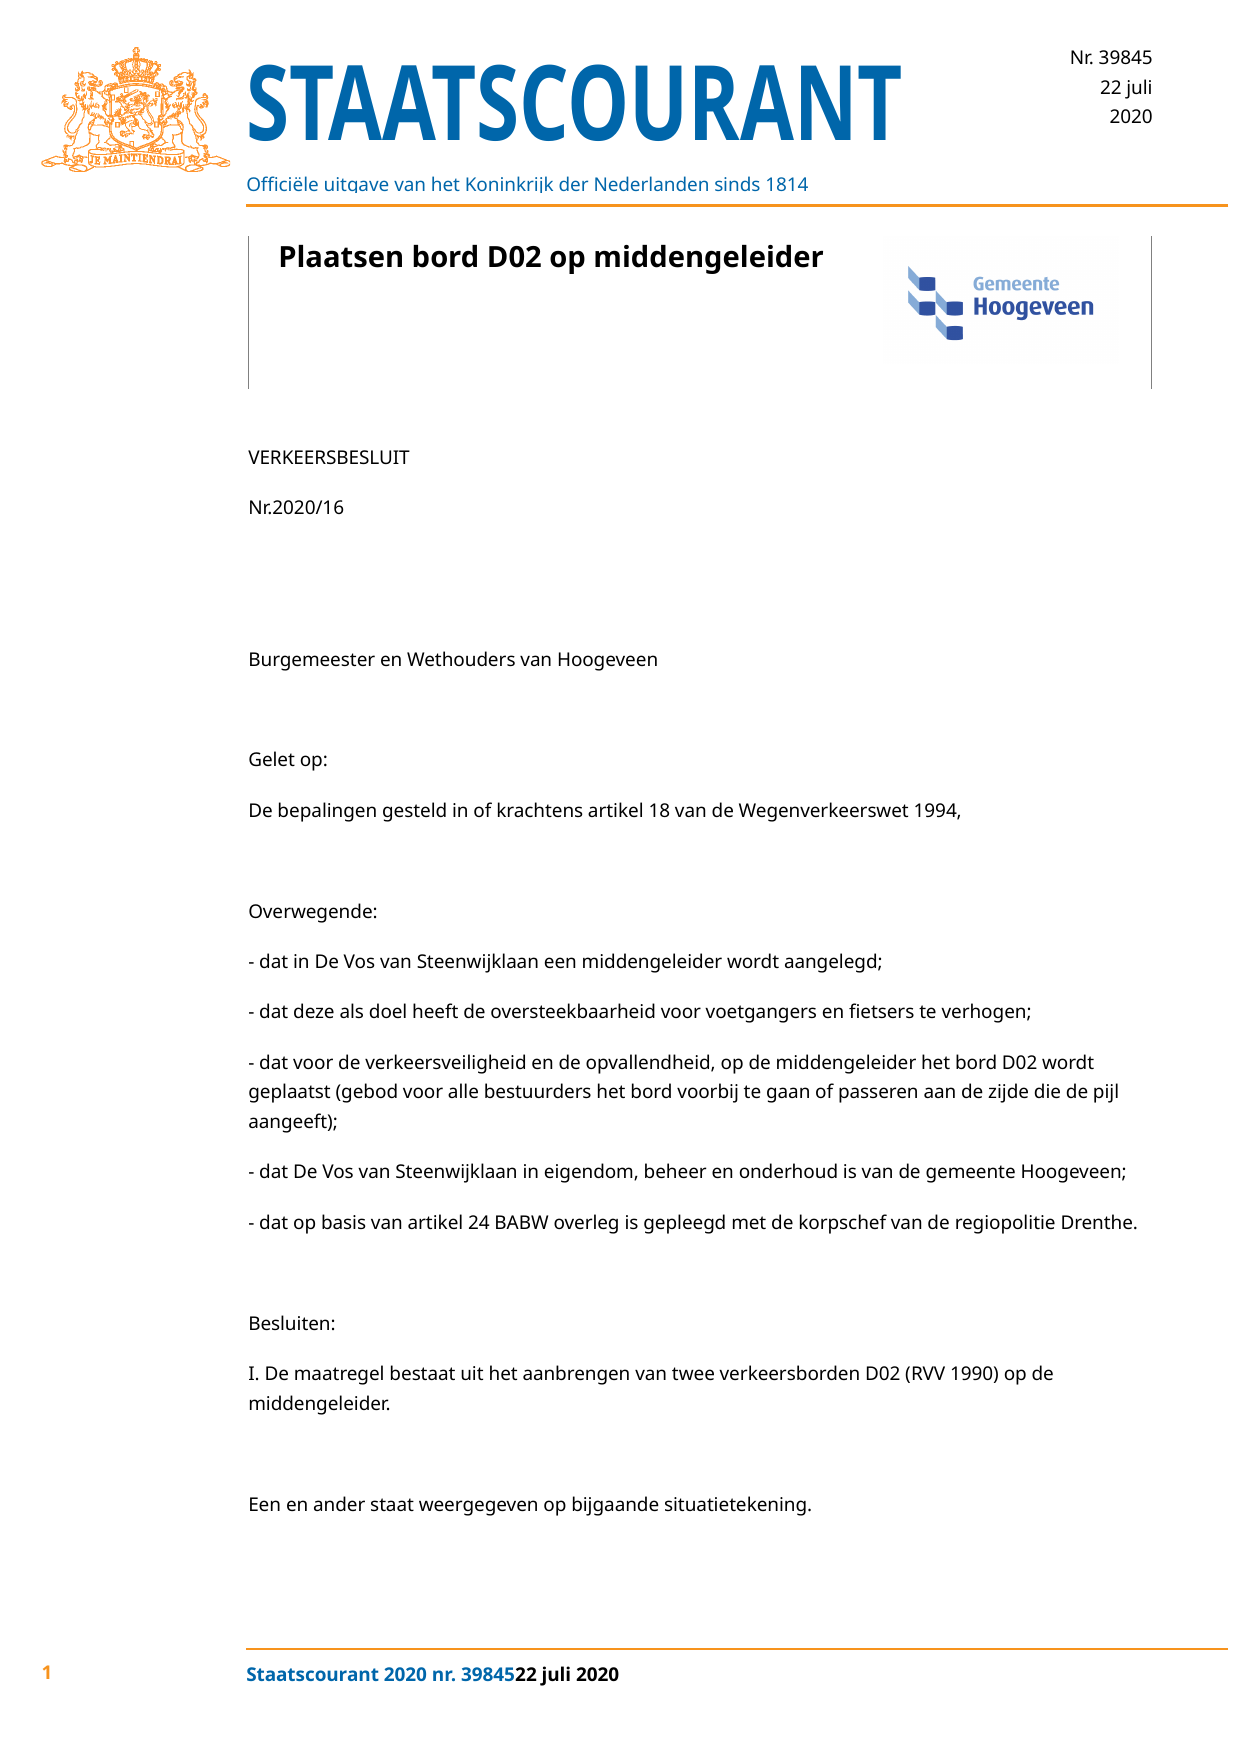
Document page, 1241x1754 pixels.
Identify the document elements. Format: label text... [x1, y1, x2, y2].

text Besluiten: [248, 1310, 1152, 1336]
text Gelet op: [248, 747, 1152, 772]
picture [882, 236, 1119, 364]
text I. De maatregel bestaat uit het aanbrengen van twee verkeersborden D02 (RVV 1990) op de middengeleider. [248, 1360, 1152, 1416]
table_header Plaatsen bord D02 op middengeleider [249, 236, 850, 389]
text - dat op basis van artikel 24 BABW overleg is gepleegd met de korpschef van de regiopolitie Drenthe. [248, 1209, 1152, 1235]
text - dat De Vos van Steenwijklaan in eigendom, beheer en onderhoud is van de gemeente Hoogeveen; [248, 1159, 1152, 1184]
text VERKEERSBESLUIT [248, 444, 1152, 470]
text - dat in De Vos van Steenwijklaan een middengeleider wordt aangelegd; [248, 948, 1152, 974]
text Burgemeester en Wethouders van Hoogeveen [248, 646, 1152, 672]
text - dat voor de verkeersveiligheid en de opvallendheid, op de middengeleider het bord D02 wordt geplaatst (gebod voor alle bestuurders het bord voorbij te gaan of passeren aan de zijde die de pijl aangeeft); [248, 1049, 1152, 1134]
picture [41, 47, 231, 172]
text Overwegende: [248, 898, 1152, 924]
text Een en ander staat weergegeven op bijgaande situatietekening. [248, 1491, 1152, 1517]
table_header [850, 236, 1151, 389]
text Nr.2020/16 [248, 494, 1152, 520]
text De bepalingen gesteld in of krachtens artikel 18 van de Wegenverkeerswet 1994, [248, 797, 1152, 823]
text - dat deze als doel heeft de oversteekbaarheid voor voetgangers en fietsers te verhogen; [248, 999, 1152, 1024]
